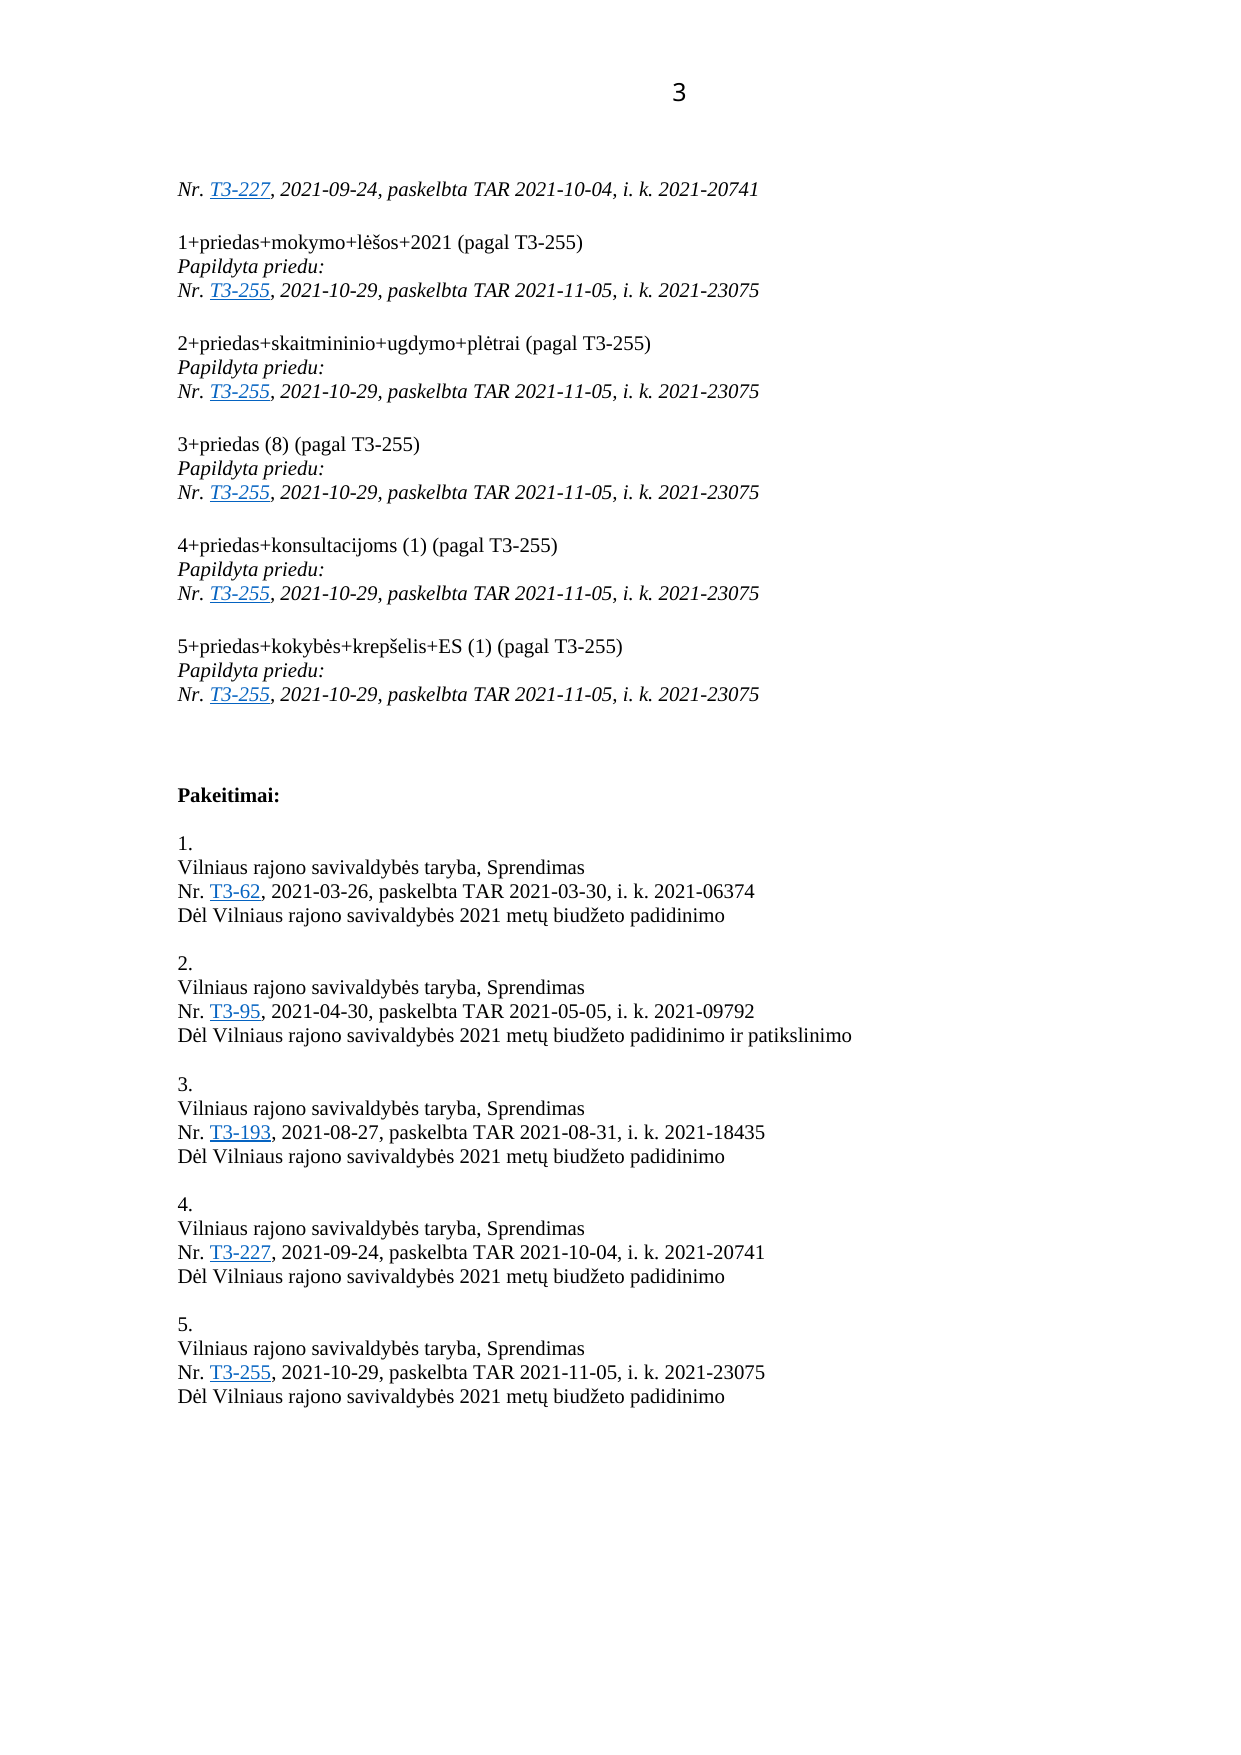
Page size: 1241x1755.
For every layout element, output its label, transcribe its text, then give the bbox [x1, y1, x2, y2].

text Vilniaus rajono savivaldybės taryba, Sprendimas [177, 855, 1181, 879]
text Nr. T3-255, 2021-10-29, paskelbta TAR 2021-11-05, i. k. 2021-23075 [177, 379, 1181, 403]
text Dėl Vilniaus rajono savivaldybės 2021 metų biudžeto padidinimo [177, 1384, 1181, 1408]
text Nr. T3-255, 2021-10-29, paskelbta TAR 2021-11-05, i. k. 2021-23075 [177, 480, 1181, 504]
text 5. [177, 1312, 1181, 1336]
text Nr. T3-95, 2021-04-30, paskelbta TAR 2021-05-05, i. k. 2021-09792 [177, 999, 1181, 1023]
text Vilniaus rajono savivaldybės taryba, Sprendimas [177, 1336, 1181, 1360]
text 1+priedas+mokymo+lėšos+2021 (pagal T3-255) [177, 230, 1181, 254]
text 4+priedas+konsultacijoms (1) (pagal T3-255) [177, 533, 1181, 557]
text Vilniaus rajono savivaldybės taryba, Sprendimas [177, 1096, 1181, 1120]
text Dėl Vilniaus rajono savivaldybės 2021 metų biudžeto padidinimo ir patikslinimo [177, 1023, 1181, 1047]
text Nr. T3-255, 2021-10-29, paskelbta TAR 2021-11-05, i. k. 2021-23075 [177, 278, 1181, 302]
text 5+priedas+kokybės+krepšelis+ES (1) (pagal T3-255) [177, 634, 1181, 658]
text 3+priedas (8) (pagal T3-255) [177, 432, 1181, 456]
text Papildyta priedu: [177, 557, 1181, 581]
text Vilniaus rajono savivaldybės taryba, Sprendimas [177, 1216, 1181, 1240]
text 1. [177, 831, 1181, 855]
text Papildyta priedu: [177, 355, 1181, 379]
text Dėl Vilniaus rajono savivaldybės 2021 metų biudžeto padidinimo [177, 1144, 1181, 1168]
text 2. [177, 951, 1181, 975]
text Dėl Vilniaus rajono savivaldybės 2021 metų biudžeto padidinimo [177, 903, 1181, 927]
text Nr. T3-255, 2021-10-29, paskelbta TAR 2021-11-05, i. k. 2021-23075 [177, 1360, 1181, 1384]
text 3. [177, 1072, 1181, 1096]
text Papildyta priedu: [177, 254, 1181, 278]
text Dėl Vilniaus rajono savivaldybės 2021 metų biudžeto padidinimo [177, 1264, 1181, 1288]
text Vilniaus rajono savivaldybės taryba, Sprendimas [177, 975, 1181, 999]
text Nr. T3-62, 2021-03-26, paskelbta TAR 2021-03-30, i. k. 2021-06374 [177, 879, 1181, 903]
text Papildyta priedu: [177, 456, 1181, 480]
text 2+priedas+skaitmininio+ugdymo+plėtrai (pagal T3-255) [177, 331, 1181, 355]
text Papildyta priedu: [177, 658, 1181, 682]
text Pakeitimai: [177, 783, 1181, 807]
text Nr. T3-255, 2021-10-29, paskelbta TAR 2021-11-05, i. k. 2021-23075 [177, 581, 1181, 605]
text Nr. T3-193, 2021-08-27, paskelbta TAR 2021-08-31, i. k. 2021-18435 [177, 1120, 1181, 1144]
text Nr. T3-227, 2021-09-24, paskelbta TAR 2021-10-04, i. k. 2021-20741 [177, 177, 1181, 201]
text Nr. T3-227, 2021-09-24, paskelbta TAR 2021-10-04, i. k. 2021-20741 [177, 1240, 1181, 1264]
text Nr. T3-255, 2021-10-29, paskelbta TAR 2021-11-05, i. k. 2021-23075 [177, 682, 1181, 706]
text 4. [177, 1192, 1181, 1216]
